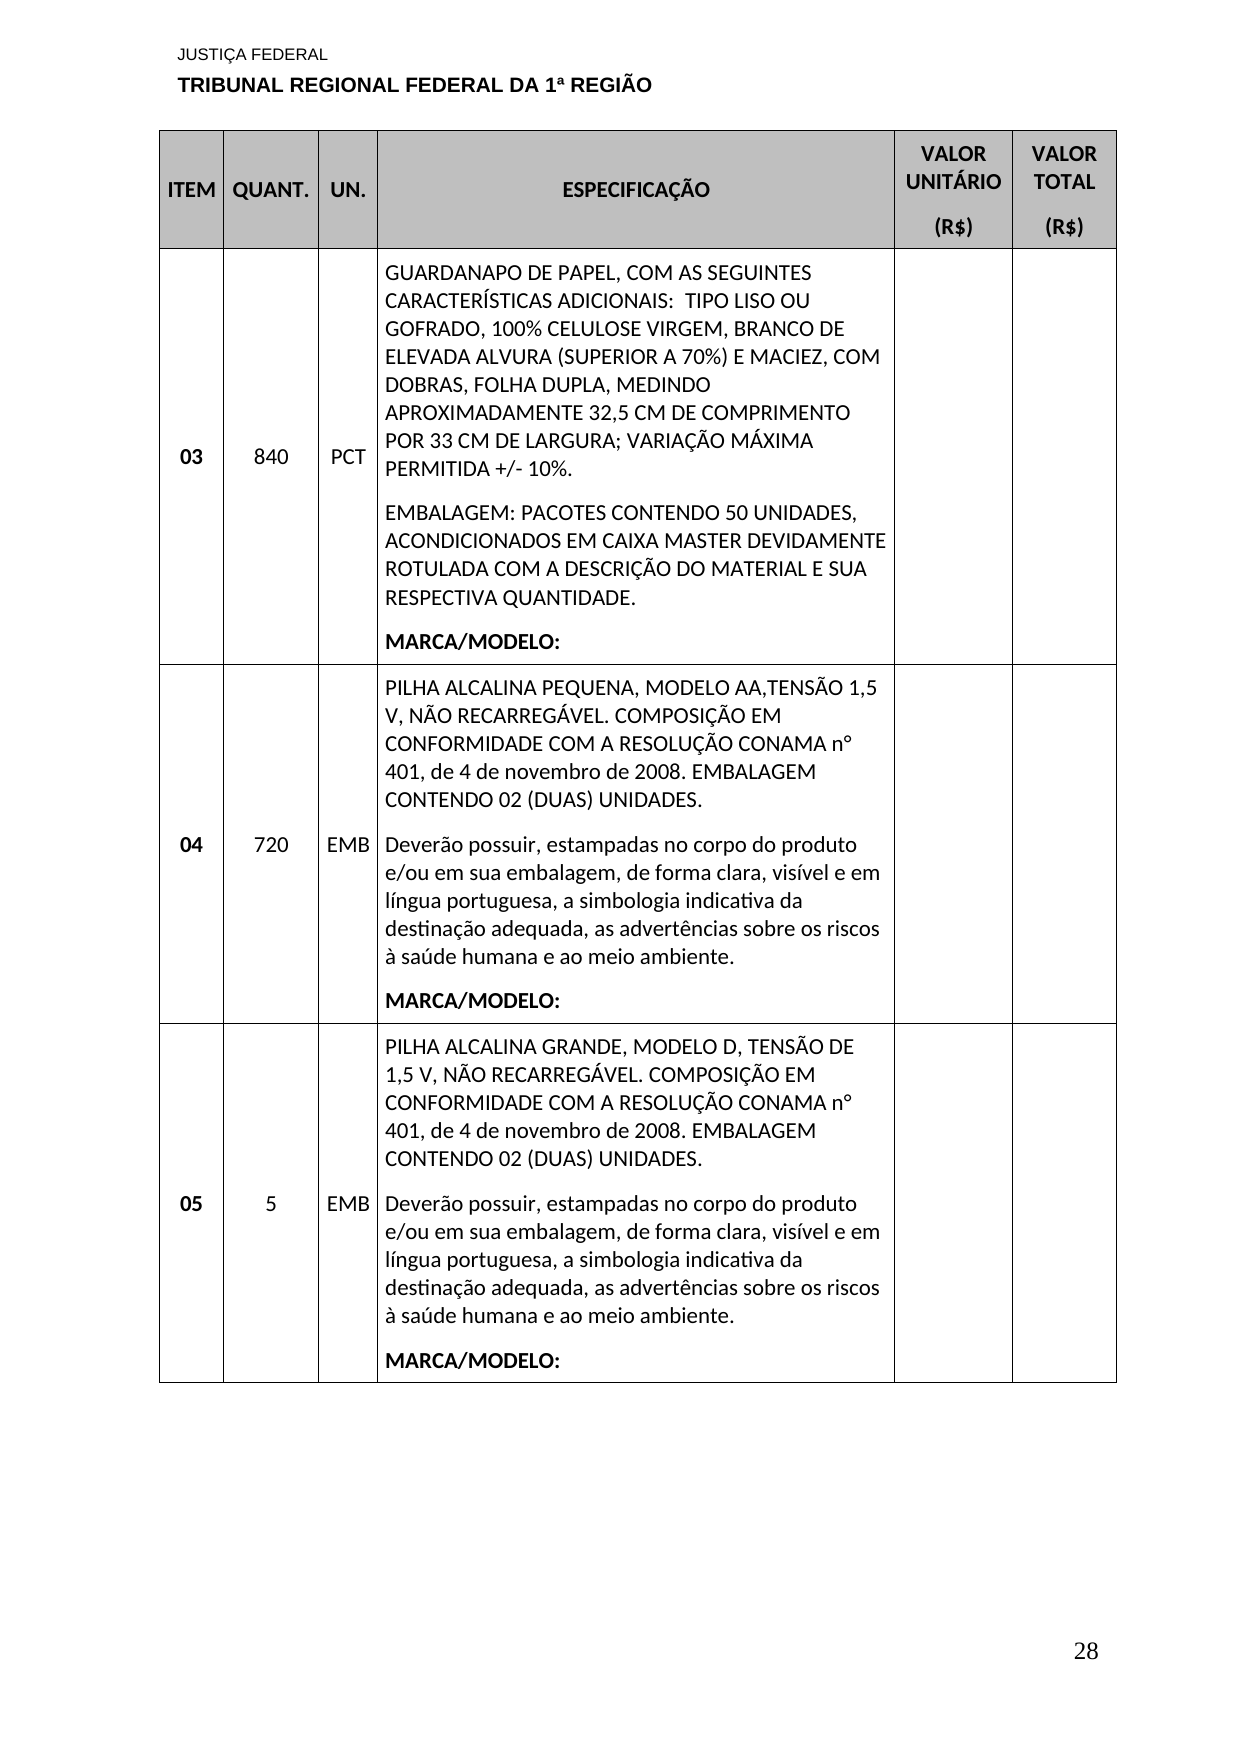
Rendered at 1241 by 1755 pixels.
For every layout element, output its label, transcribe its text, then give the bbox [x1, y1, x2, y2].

table_cell [1013, 249, 1116, 664]
table_header QUANT. [224, 131, 318, 248]
table_header VALOR TOTAL (R$) [1013, 131, 1116, 248]
table_cell PILHA ALCALINA PEQUENA, MODELO AA,TENSÃO 1,5 V, NÃO RECARREGÁVEL. COMPOSIÇÃO EM CONFORMIDADE COM A RESOLUÇÃO CONAMA n° 401, de 4 de novembro de 2008. EMBALAGEM CONTENDO 02 (DUAS) UNIDADES. Deverão possuir, estampadas no corpo do produto e/ou em sua embalagem, de forma clara, visível e em língua portuguesa, a simbologia indicativa da destinação adequada, as advertências sobre os riscos à saúde humana e ao meio ambiente. MARCA/MODELO: [378, 665, 894, 1023]
table_cell 03 [160, 249, 223, 664]
table_header ESPECIFICAÇÃO [378, 131, 894, 248]
table_cell [895, 1024, 1012, 1382]
table_header ITEM [160, 131, 223, 248]
table_header VALOR UNITÁRIO (R$) [895, 131, 1012, 248]
table_cell 04 [160, 665, 223, 1023]
table_cell PILHA ALCALINA GRANDE, MODELO D, TENSÃO DE 1,5 V, NÃO RECARREGÁVEL. COMPOSIÇÃO EM CONFORMIDADE COM A RESOLUÇÃO CONAMA n° 401, de 4 de novembro de 2008. EMBALAGEM CONTENDO 02 (DUAS) UNIDADES. Deverão possuir, estampadas no corpo do produto e/ou em sua embalagem, de forma clara, visível e em língua portuguesa, a simbologia indicativa da destinação adequada, as advertências sobre os riscos à saúde humana e ao meio ambiente. MARCA/MODELO: [378, 1024, 894, 1382]
table_cell 5 [224, 1024, 318, 1382]
table_cell [1013, 665, 1116, 1023]
table_cell GUARDANAPO DE PAPEL, COM AS SEGUINTES CARACTERÍSTICAS ADICIONAIS: TIPO LISO OU GOFRADO, 100% CELULOSE VIRGEM, BRANCO DE ELEVADA ALVURA (SUPERIOR A 70%) E MACIEZ, COM DOBRAS, FOLHA DUPLA, MEDINDO APROXIMADAMENTE 32,5 CM DE COMPRIMENTO POR 33 CM DE LARGURA; VARIAÇÃO MÁXIMA PERMITIDA +/- 10%. EMBALAGEM: PACOTES CONTENDO 50 UNIDADES, ACONDICIONADOS EM CAIXA MASTER DEVIDAMENTE ROTULADA COM A DESCRIÇÃO DO MATERIAL E SUA RESPECTIVA QUANTIDADE. MARCA/MODELO: [378, 249, 894, 664]
table_cell [895, 249, 1012, 664]
table_cell EMB [319, 1024, 377, 1382]
table_cell 840 [224, 249, 318, 664]
table_cell 05 [160, 1024, 223, 1382]
table_cell EMB [319, 665, 377, 1023]
table_cell 720 [224, 665, 318, 1023]
table_cell [1013, 1024, 1116, 1382]
table_cell PCT [319, 249, 377, 664]
table_header UN. [319, 131, 377, 248]
table_cell [895, 665, 1012, 1023]
